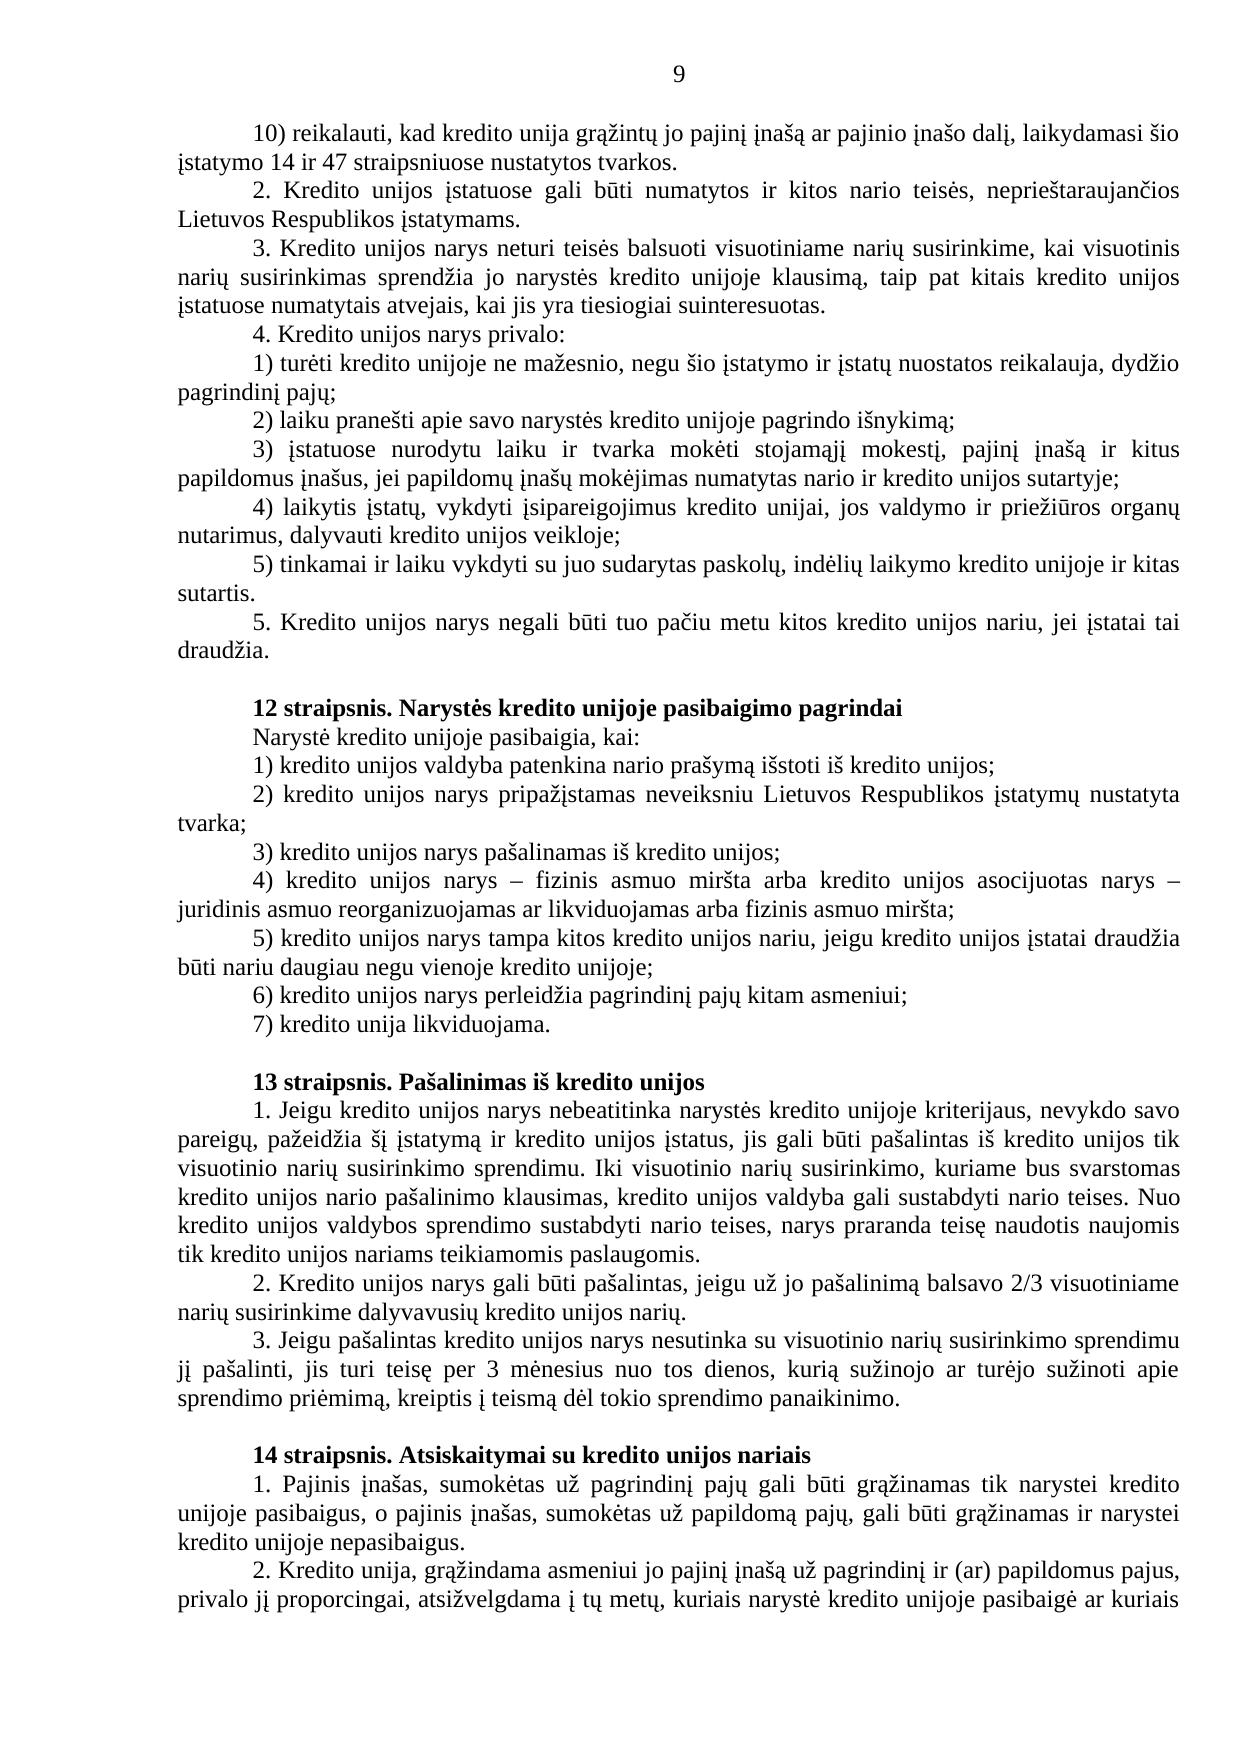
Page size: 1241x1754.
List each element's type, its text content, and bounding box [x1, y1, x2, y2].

text 3) įstatuose nurodytu laiku ir tvarka mokėti stojamąjį mokestį, pajinį įnašą ir kitus papildomus įnašus, jei papildomų įnašų mokėjimas numatytas nario ir kredito unijos sutartyje; [177, 434, 1181, 492]
text 4. Kredito unijos narys privalo: [177, 319, 1181, 348]
text 3) kredito unijos narys pašalinamas iš kredito unijos; [177, 837, 1181, 866]
text 2) laiku pranešti apie savo narystės kredito unijoje pagrindo išnykimą; [177, 406, 1181, 434]
text 1. Pajinis įnašas, sumokėtas už pagrindinį pajų gali būti grąžinamas tik narystei kredito unijoje pasibaigus, o pajinis įnašas, sumokėtas už papildomą pajų, gali būti grąžinamas ir narystei kredito unijoje nepasibaigus. [177, 1469, 1181, 1556]
text 5) tinkamai ir laiku vykdyti su juo sudarytas paskolų, indėlių laikymo kredito unijoje ir kitas sutartis. [177, 549, 1181, 607]
text 10) reikalauti, kad kredito unija grąžintų jo pajinį įnašą ar pajinio įnašo dalį, laikydamasi šio įstatymo 14 ir 47 straipsniuose nustatytos tvarkos. [177, 118, 1181, 176]
text 14 straipsnis. Atsiskaitymai su kredito unijos nariais [177, 1441, 1181, 1469]
text 3. Kredito unijos narys neturi teisės balsuoti visuotiniame narių susirinkime, kai visuotinis narių susirinkimas sprendžia jo narystės kredito unijoje klausimą, taip pat kitais kredito unijos įstatuose numatytais atvejais, kai jis yra tiesiogiai suinteresuotas. [177, 233, 1181, 319]
text Narystė kredito unijoje pasibaigia, kai: [177, 722, 1181, 751]
text 2) kredito unijos narys pripažįstamas neveiksniu Lietuvos Respublikos įstatymų nustatyta tvarka; [177, 779, 1181, 837]
text 4) kredito unijos narys – fizinis asmuo miršta arba kredito unijos asocijuotas narys – juridinis asmuo reorganizuojamas ar likviduojamas arba fizinis asmuo miršta; [177, 866, 1181, 923]
text 1) turėti kredito unijoje ne mažesnio, negu šio įstatymo ir įstatų nuostatos reikalauja, dydžio pagrindinį pajų; [177, 348, 1181, 406]
text 5) kredito unijos narys tampa kitos kredito unijos nariu, jeigu kredito unijos įstatai draudžia būti nariu daugiau negu vienoje kredito unijoje; [177, 923, 1181, 981]
text 3. Jeigu pašalintas kredito unijos narys nesutinka su visuotinio narių susirinkimo sprendimu jį pašalinti, jis turi teisę per 3 mėnesius nuo tos dienos, kurią sužinojo ar turėjo sužinoti apie sprendimo priėmimą, kreiptis į teismą dėl tokio sprendimo panaikinimo. [177, 1326, 1181, 1412]
text 12 straipsnis. Narystės kredito unijoje pasibaigimo pagrindai [177, 693, 1181, 722]
text 1. Jeigu kredito unijos narys nebeatitinka narystės kredito unijoje kriterijaus, nevykdo savo pareigų, pažeidžia šį įstatymą ir kredito unijos įstatus, jis gali būti pašalintas iš kredito unijos tik visuotinio narių susirinkimo sprendimu. Iki visuotinio narių susirinkimo, kuriame bus svarstomas kredito unijos nario pašalinimo klausimas, kredito unijos valdyba gali sustabdyti nario teises. Nuo kredito unijos valdybos sprendimo sustabdyti nario teises, narys praranda teisę naudotis naujomis tik kredito unijos nariams teikiamomis paslaugomis. [177, 1096, 1181, 1268]
text 4) laikytis įstatų, vykdyti įsipareigojimus kredito unijai, jos valdymo ir priežiūros organų nutarimus, dalyvauti kredito unijos veikloje; [177, 492, 1181, 549]
text 2. Kredito unijos narys gali būti pašalintas, jeigu už jo pašalinimą balsavo 2/3 visuotiniame narių susirinkime dalyvavusių kredito unijos narių. [177, 1268, 1181, 1326]
text 1) kredito unijos valdyba patenkina nario prašymą išstoti iš kredito unijos; [177, 751, 1181, 779]
text 2. Kredito unijos įstatuose gali būti numatytos ir kitos nario teisės, neprieštaraujančios Lietuvos Respublikos įstatymams. [177, 176, 1181, 233]
text 6) kredito unijos narys perleidžia pagrindinį pajų kitam asmeniui; [177, 981, 1181, 1009]
text 13 straipsnis. Pašalinimas iš kredito unijos [177, 1067, 1181, 1096]
text 7) kredito unija likviduojama. [177, 1009, 1181, 1038]
text 5. Kredito unijos narys negali būti tuo pačiu metu kitos kredito unijos nariu, jei įstatai tai draudžia. [177, 607, 1181, 664]
text 2. Kredito unija, grąžindama asmeniui jo pajinį įnašą už pagrindinį ir (ar) papildomus pajus, privalo jį proporcingai, atsižvelgdama į tų metų, kuriais narystė kredito unijoje pasibaigė ar kuriais [177, 1556, 1181, 1613]
